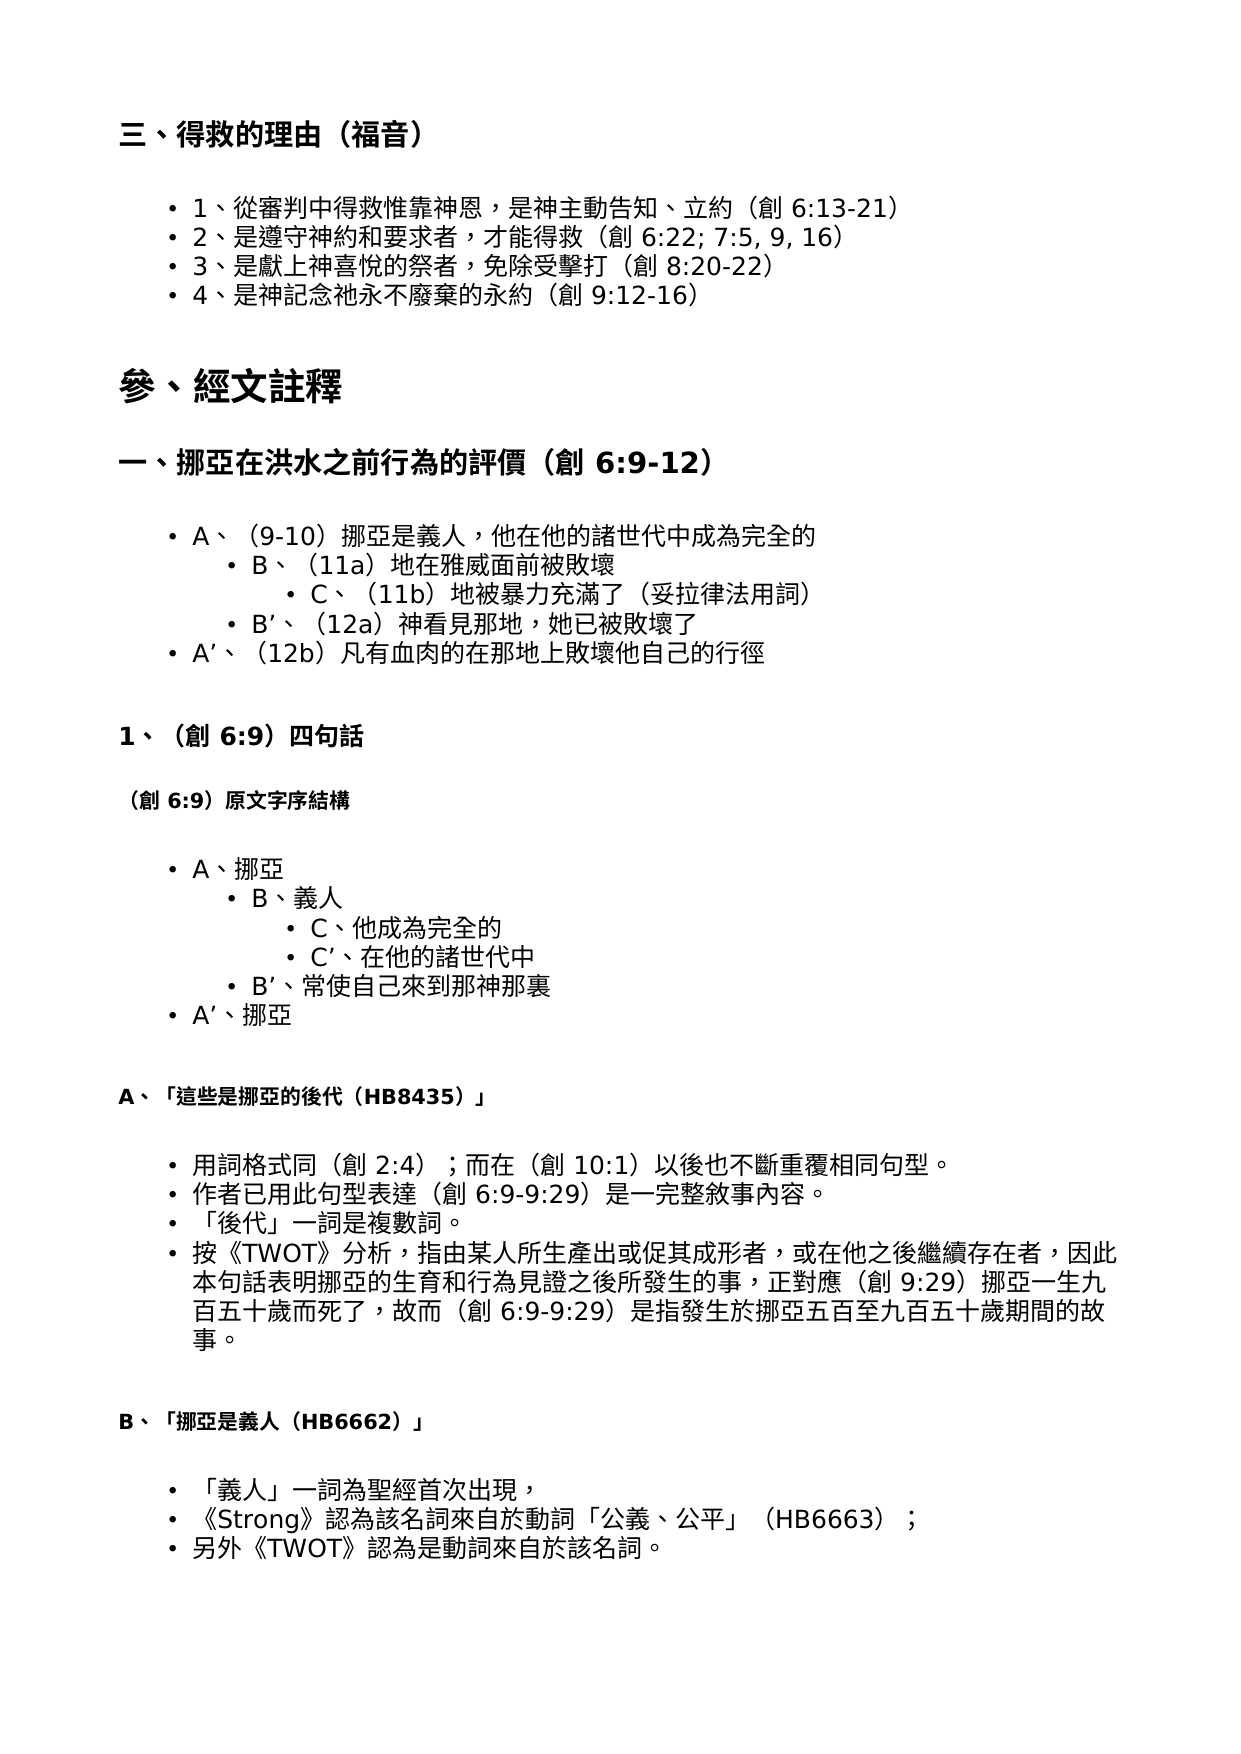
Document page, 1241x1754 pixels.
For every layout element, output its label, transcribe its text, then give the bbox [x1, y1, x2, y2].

subtitle B、「挪亞是義人（HB6662）」 [118, 1410, 1122, 1434]
list 另外《TWOT》認為是動詞來自於該名詞。 [177, 1534, 1122, 1564]
list A、挪亞 [177, 856, 1122, 885]
list A’、（12b）凡有血肉的在那地上敗壞他自己的行徑 [177, 639, 1122, 668]
list 《Strong》認為該名詞來自於動詞「公義、公平」（HB6663）； [177, 1505, 1122, 1534]
list 按《TWOT》分析，指由某人所生產出或促其成形者，或在他之後繼續存在者，因此本句話表明挪亞的生育和行為見證之後所發生的事，正對應（創 9:29）挪亞一生九百五十歲而死了，故而（創 6:9-9:29）是指發生於挪亞五百至九百五十歲期間的故事。 [177, 1239, 1122, 1355]
subtitle 一、挪亞在洪水之前行為的評價（創 6:9-12） [118, 446, 1122, 480]
list C’、在他的諸世代中 [295, 943, 1122, 972]
subtitle 參、經文註釋 [118, 365, 1122, 409]
list 「後代」一詞是複數詞。 [177, 1209, 1122, 1239]
subtitle 1、（創 6:9）四句話 [118, 723, 1122, 752]
list 2、是遵守神約和要求者，才能得救（創 6:22; 7:5, 9, 16） [177, 223, 1122, 252]
subtitle A、「這些是挪亞的後代（HB8435）」 [118, 1085, 1122, 1109]
list 3、是獻上神喜悅的祭者，免除受擊打（創 8:20-22） [177, 252, 1122, 282]
list C、（11b）地被暴力充滿了（妥拉律法用詞） [295, 581, 1122, 610]
list A’、挪亞 [177, 1001, 1122, 1031]
list 「義人」一詞為聖經首次出現， [177, 1476, 1122, 1505]
list B、義人 [236, 885, 1122, 914]
subtitle （創 6:9）原文字序結構 [118, 789, 1122, 813]
list 作者已用此句型表達（創 6:9-9:29）是一完整敘事內容。 [177, 1180, 1122, 1209]
list B’、（12a）神看見那地，她已被敗壞了 [236, 610, 1122, 639]
list 用詞格式同（創 2:4）；而在（創 10:1）以後也不斷重覆相同句型。 [177, 1151, 1122, 1180]
list C、他成為完全的 [295, 914, 1122, 943]
list 4、是神記念祂永不廢棄的永約（創 9:12-16） [177, 282, 1122, 311]
list A、（9-10）挪亞是義人，他在他的諸世代中成為完全的 [177, 522, 1122, 551]
list 1、從審判中得救惟靠神恩，是神主動告知、立約（創 6:13-21） [177, 194, 1122, 223]
list B、（11a）地在雅威面前被敗壞 [236, 551, 1122, 581]
subtitle 三、得救的理由（福音） [118, 118, 1122, 152]
list B’、常使自己來到那神那裏 [236, 972, 1122, 1001]
